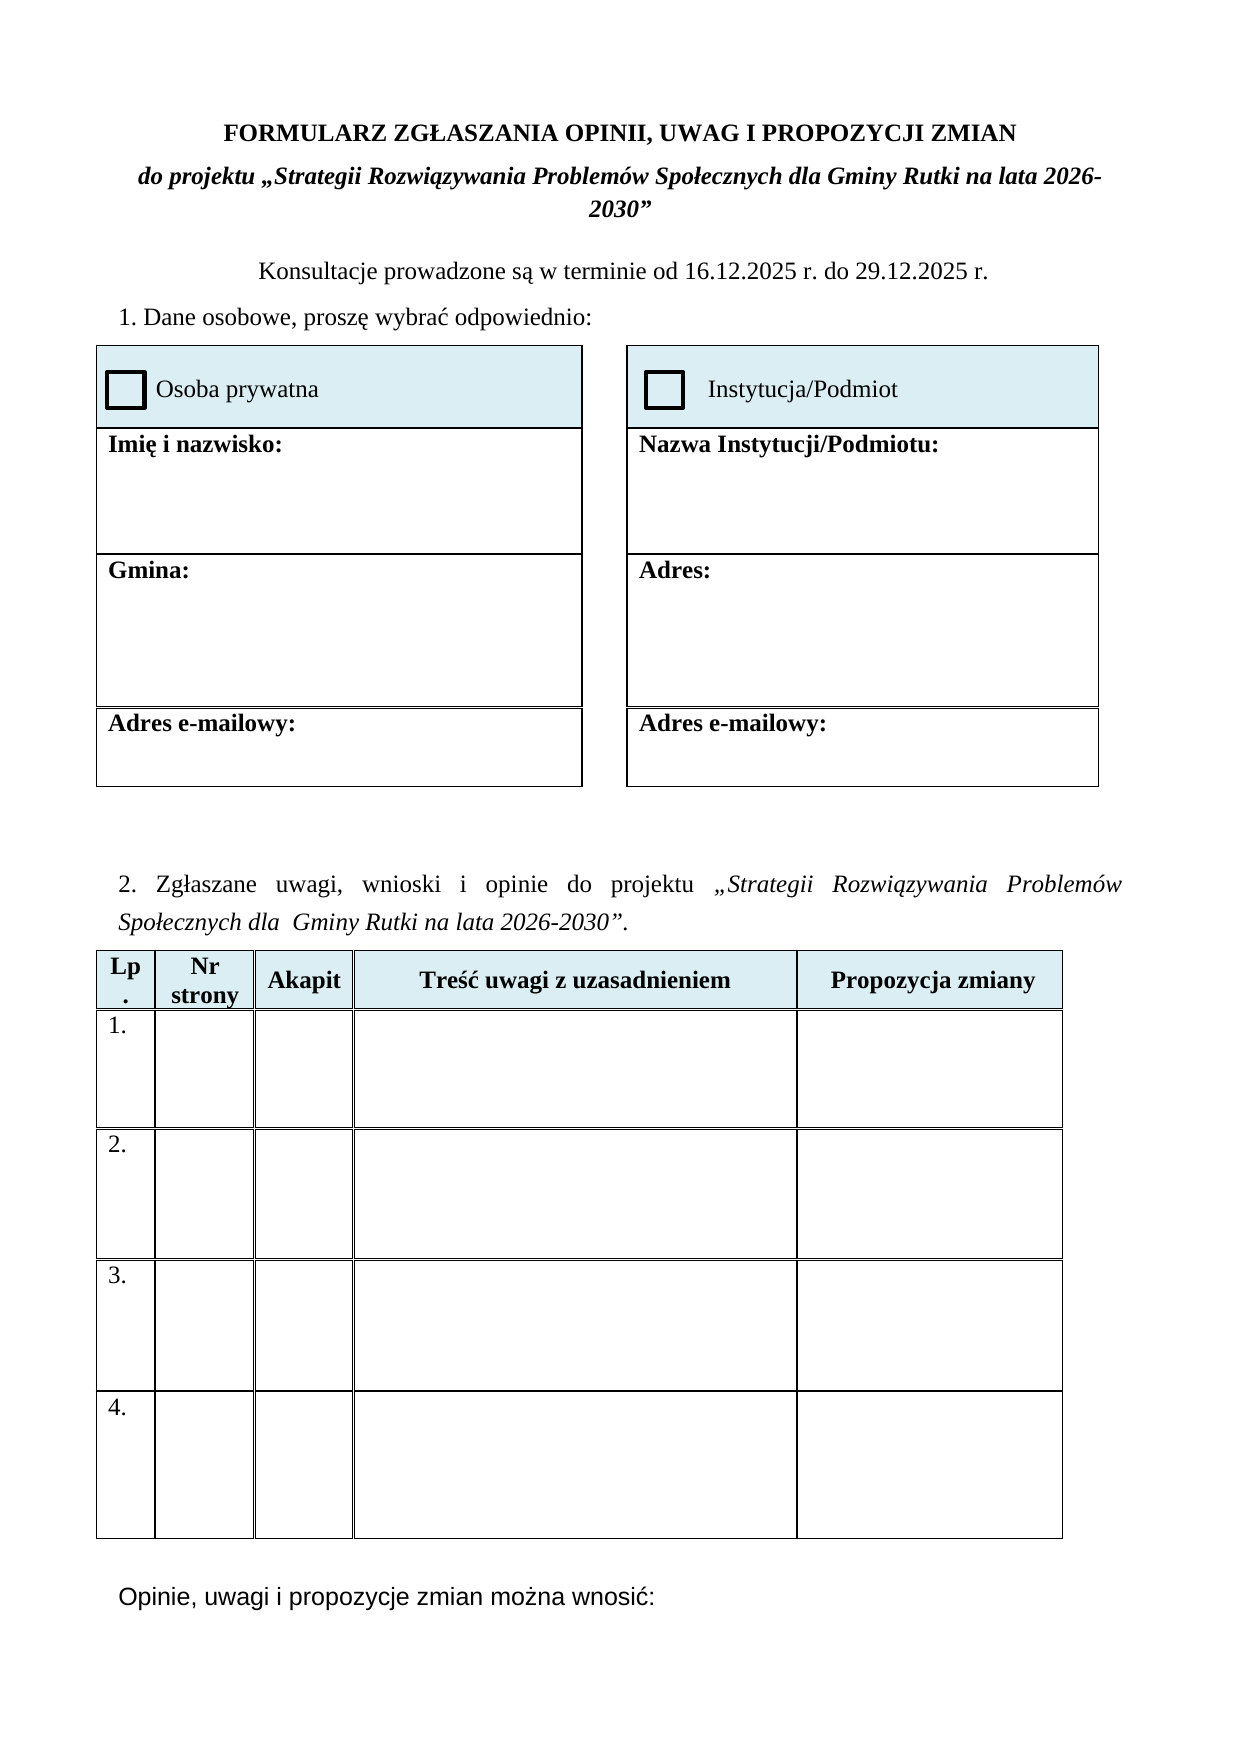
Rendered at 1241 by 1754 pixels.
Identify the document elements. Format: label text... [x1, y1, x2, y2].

table_cell [583, 554, 626, 707]
table_cell [156, 1011, 253, 1127]
text 2. Zgłaszane uwagi, wnioski i opinie do projektu „Strategii Rozwiązywania Problemów Społecznych dla Gminy Rutki na lata 2026-2030”. [118, 862, 1122, 937]
table_cell Nazwa Instytucji/Podmiotu: [628, 429, 1098, 553]
text Opinie, uwagi i propozycje zmian można wnosić: [118, 1582, 1122, 1611]
table_cell [156, 1130, 253, 1258]
table_header [583, 345, 626, 428]
table_header Treść uwagi z uzasadnieniem [355, 951, 796, 1008]
table_cell [798, 1130, 1062, 1258]
table_header Osoba prywatna [97, 346, 581, 427]
table_cell 3. [97, 1261, 154, 1390]
table_cell Imię i nazwisko: [97, 429, 581, 553]
text Konsultacje prowadzone są w terminie od 16.12.2025 r. do 29.12.2025 r. [118, 256, 1122, 285]
table_cell [156, 1392, 253, 1538]
table_cell [355, 1261, 796, 1390]
table_cell [355, 1392, 796, 1538]
table_cell 2. [97, 1130, 154, 1258]
table_cell [156, 1261, 253, 1390]
table_cell 4. [97, 1392, 154, 1538]
table_header Lp. [97, 951, 154, 1008]
table_cell [256, 1261, 352, 1390]
table_cell [798, 1392, 1062, 1538]
table_cell [256, 1011, 352, 1127]
table_cell [798, 1011, 1062, 1127]
text do projektu „Strategii Rozwiązywania Problemów Społecznych dla Gminy Rutki na lata 2026-2030” [118, 161, 1122, 223]
table_cell [798, 1261, 1062, 1390]
table_header Nr strony [156, 951, 253, 1008]
table_cell [355, 1011, 796, 1127]
table_cell Adres: [628, 555, 1098, 706]
text 1. Dane osobowe, proszę wybrać odpowiednio: [118, 302, 1122, 330]
table_cell [583, 428, 626, 554]
table_header Akapit [256, 951, 352, 1008]
table_cell 1. [97, 1011, 154, 1127]
table_cell [256, 1130, 352, 1258]
table_header Instytucja/Podmiot [628, 346, 1098, 427]
table_cell [256, 1392, 352, 1538]
table_header Propozycja zmiany [798, 951, 1062, 1008]
text FORMULARZ ZGŁASZANIA OPINII, UWAG I PROPOZYCJI ZMIAN [118, 118, 1122, 147]
table_cell [355, 1130, 796, 1258]
table_cell Adres e-mailowy: [97, 709, 581, 786]
table_cell Gmina: [97, 555, 581, 706]
table_cell Adres e-mailowy: [628, 709, 1098, 786]
table_cell [583, 708, 626, 787]
